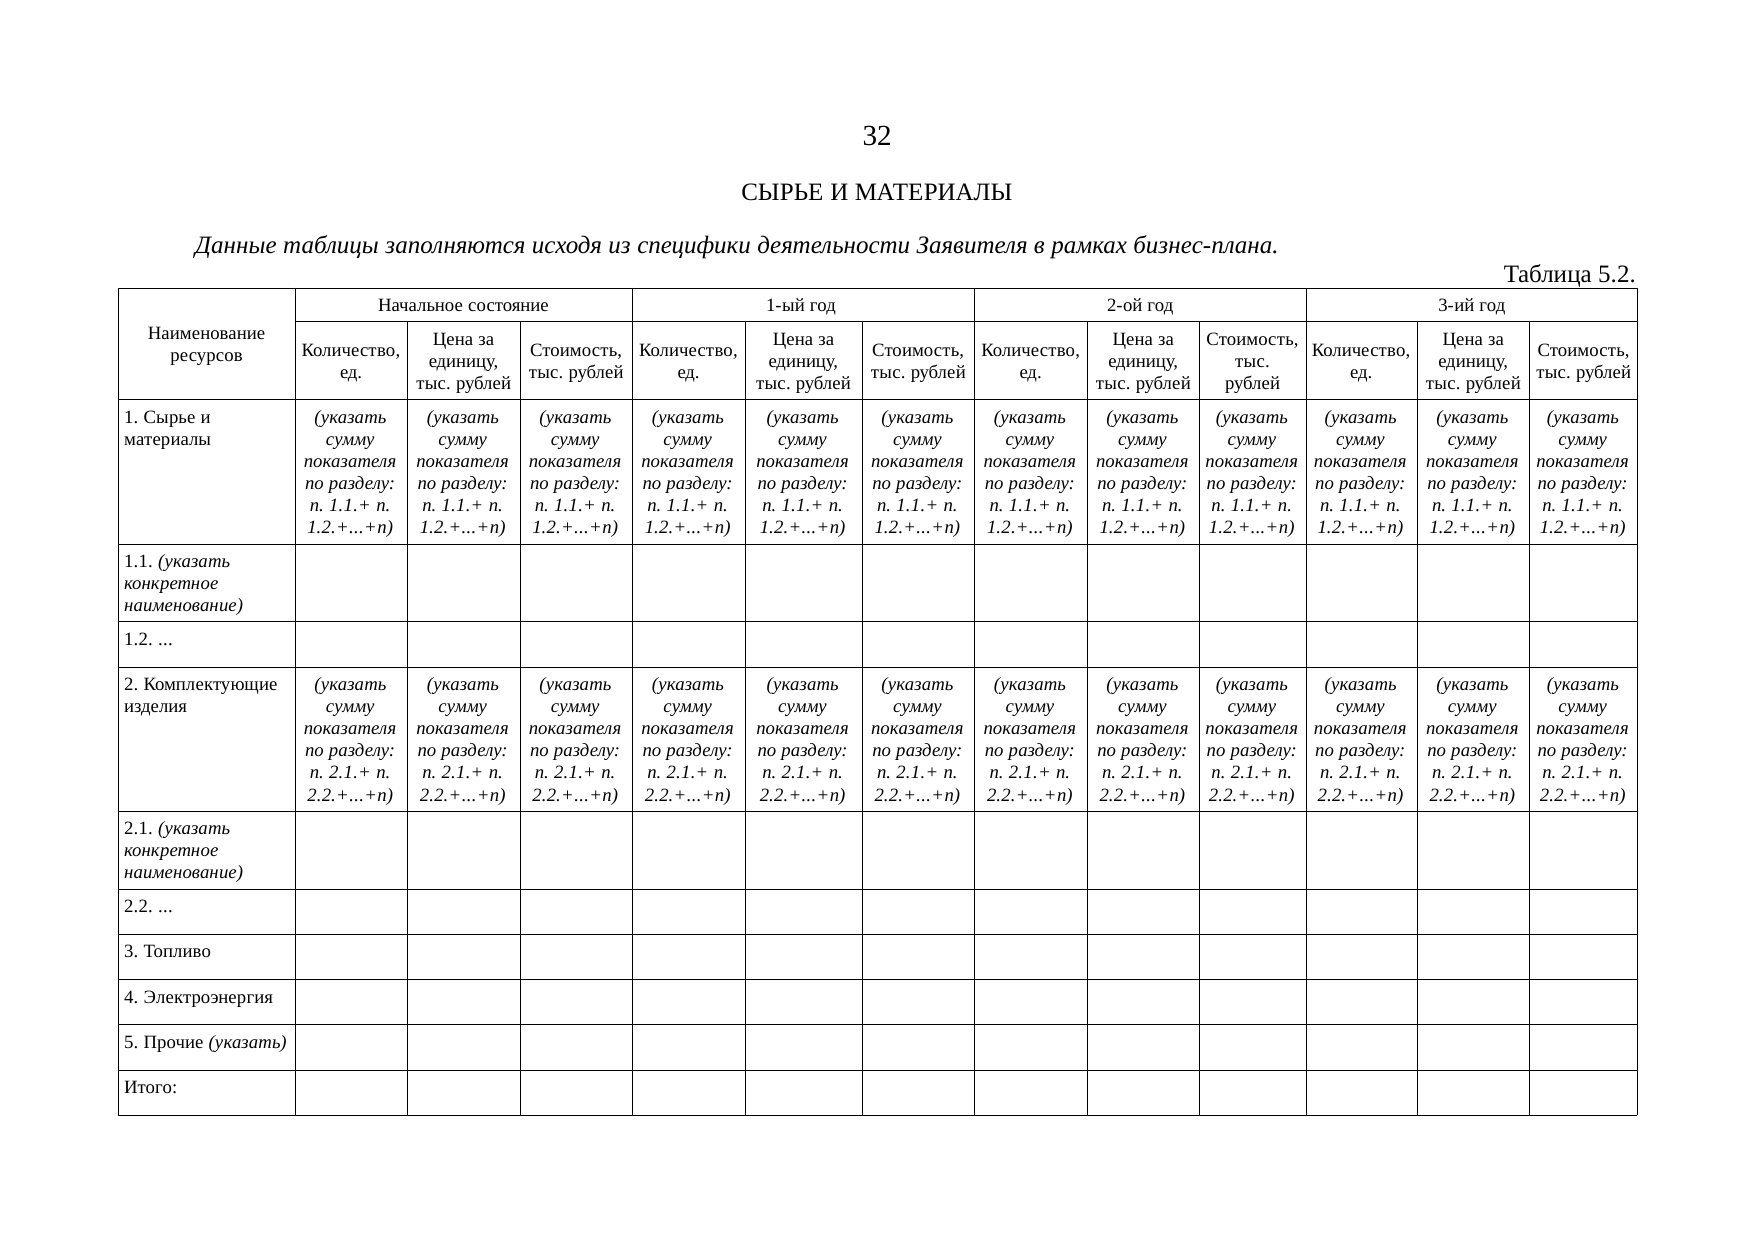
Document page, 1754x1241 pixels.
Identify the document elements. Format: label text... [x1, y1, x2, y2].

table_cell [1307, 1071, 1417, 1115]
table_cell [746, 812, 862, 889]
table_cell [521, 812, 632, 889]
table_cell [521, 545, 632, 621]
table_cell [1088, 980, 1199, 1024]
table_cell [296, 545, 407, 621]
table_cell (указать сумму показателя по разделу: п. 1.1.+ п. 1.2.+...+n) [975, 400, 1087, 543]
table_cell [1418, 1025, 1529, 1069]
table_cell Стоимость, тыс. рублей [1530, 322, 1637, 399]
table_cell [1418, 980, 1529, 1024]
table_cell [633, 622, 745, 667]
table_cell (указать сумму показателя по разделу: п. 2.1.+ п. 2.2.+...+n) [1418, 668, 1529, 811]
table_cell [1418, 935, 1529, 979]
table_cell [746, 622, 862, 667]
table_cell [1530, 890, 1637, 934]
table_cell [1418, 812, 1529, 889]
table_cell [863, 980, 974, 1024]
table_cell [975, 812, 1087, 889]
table_cell [1088, 935, 1199, 979]
table_cell [1200, 980, 1306, 1024]
table_cell [521, 622, 632, 667]
table_cell (указать сумму показателя по разделу: п. 1.1.+ п. 1.2.+...+n) [1200, 400, 1306, 543]
table_cell [408, 812, 520, 889]
table_cell [863, 890, 974, 934]
table_cell [296, 812, 407, 889]
table_cell Стоимость, тыс. рублей [1200, 322, 1306, 399]
table_cell [1307, 890, 1417, 934]
table_cell [1307, 812, 1417, 889]
table_cell Стоимость, тыс. рублей [863, 322, 974, 399]
table_cell (указать сумму показателя по разделу: п. 1.1.+ п. 1.2.+...+n) [1307, 400, 1417, 543]
table_cell [408, 1025, 520, 1069]
table_cell Цена за единицу, тыс. рублей [1088, 322, 1199, 399]
table_header 1-ый год [633, 289, 974, 321]
table_cell 3. Топливо [119, 935, 295, 979]
table_cell Итого: [119, 1071, 295, 1115]
table_cell [975, 1071, 1087, 1115]
table_cell (указать сумму показателя по разделу: п. 1.1.+ п. 1.2.+...+n) [1530, 400, 1637, 543]
table_cell [1200, 1025, 1306, 1069]
table_cell [1200, 1071, 1306, 1115]
table_cell Количество, ед. [296, 322, 407, 399]
table_cell [1200, 545, 1306, 621]
table_cell [1088, 1071, 1199, 1115]
table_cell [1418, 622, 1529, 667]
table_cell (указать сумму показателя по разделу: п. 2.1.+ п. 2.2.+...+n) [746, 668, 862, 811]
table_cell Цена за единицу, тыс. рублей [1418, 322, 1529, 399]
table_cell [1418, 890, 1529, 934]
table_cell [521, 1025, 632, 1069]
table_cell [1200, 935, 1306, 979]
table_cell [521, 890, 632, 934]
table_cell (указать сумму показателя по разделу: п. 2.1.+ п. 2.2.+...+n) [975, 668, 1087, 811]
table_cell [975, 980, 1087, 1024]
table_cell 2.1. (указать конкретное наименование) [119, 812, 295, 889]
table_cell [633, 935, 745, 979]
table_cell 5. Прочие (указать) [119, 1025, 295, 1069]
table_cell 1.1. (указать конкретное наименование) [119, 545, 295, 621]
table_cell (указать сумму показателя по разделу: п. 1.1.+ п. 1.2.+...+n) [746, 400, 862, 543]
table_cell 2.2. ... [119, 890, 295, 934]
table_cell [633, 545, 745, 621]
table_cell [1200, 812, 1306, 889]
table_cell [1088, 1025, 1199, 1069]
table_cell (указать сумму показателя по разделу: п. 2.1.+ п. 2.2.+...+n) [1088, 668, 1199, 811]
table_cell [975, 545, 1087, 621]
table_cell [1307, 935, 1417, 979]
table_cell [1530, 812, 1637, 889]
table_cell [1088, 812, 1199, 889]
table_cell [1200, 890, 1306, 934]
table_cell [296, 890, 407, 934]
table_cell [975, 935, 1087, 979]
table_cell (указать сумму показателя по разделу: п. 1.1.+ п. 1.2.+...+n) [296, 400, 407, 543]
table_cell [746, 935, 862, 979]
table_cell Цена за единицу, тыс. рублей [408, 322, 520, 399]
table_cell [863, 1025, 974, 1069]
table_cell (указать сумму показателя по разделу: п. 2.1.+ п. 2.2.+...+n) [1530, 668, 1637, 811]
table_cell [863, 1071, 974, 1115]
table_cell 4. Электроэнергия [119, 980, 295, 1024]
table_header 3-ий год [1307, 289, 1637, 321]
text Данные таблицы заполняются исходя из специфики деятельности Заявителя в рамках бизнес-плана. [118, 229, 1636, 258]
table_cell (указать сумму показателя по разделу: п. 1.1.+ п. 1.2.+...+n) [863, 400, 974, 543]
table_cell [408, 935, 520, 979]
table_header Начальное состояние [296, 289, 632, 321]
table_cell [296, 935, 407, 979]
table_cell [408, 545, 520, 621]
table_cell [1530, 1071, 1637, 1115]
table_cell [296, 1025, 407, 1069]
table_cell [1088, 622, 1199, 667]
table_cell [633, 1025, 745, 1069]
table_cell (указать сумму показателя по разделу: п. 1.1.+ п. 1.2.+...+n) [1088, 400, 1199, 543]
table_cell [1530, 1025, 1637, 1069]
table_cell (указать сумму показателя по разделу: п. 2.1.+ п. 2.2.+...+n) [1200, 668, 1306, 811]
text Таблица 5.2. [118, 258, 1636, 288]
table_cell [975, 890, 1087, 934]
table_cell [633, 1071, 745, 1115]
table_cell [296, 980, 407, 1024]
table_cell [1418, 545, 1529, 621]
table_cell [1088, 890, 1199, 934]
table_cell [863, 545, 974, 621]
table_cell 2. Комплектующие изделия [119, 668, 295, 811]
table_cell [1307, 622, 1417, 667]
table_cell [746, 890, 862, 934]
table_cell Цена за единицу, тыс. рублей [746, 322, 862, 399]
table_cell Количество, ед. [633, 322, 745, 399]
table_cell (указать сумму показателя по разделу: п. 2.1.+ п. 2.2.+...+n) [1307, 668, 1417, 811]
table_cell [521, 980, 632, 1024]
table_cell [296, 1071, 407, 1115]
table_cell [975, 1025, 1087, 1069]
table_cell [296, 622, 407, 667]
table_cell [1307, 545, 1417, 621]
table_cell [746, 545, 862, 621]
table_cell [633, 812, 745, 889]
table_cell [521, 1071, 632, 1115]
table_cell (указать сумму показателя по разделу: п. 1.1.+ п. 1.2.+...+n) [408, 400, 520, 543]
table_cell (указать сумму показателя по разделу: п. 2.1.+ п. 2.2.+...+n) [408, 668, 520, 811]
table_cell [408, 980, 520, 1024]
table_cell Стоимость, тыс. рублей [521, 322, 632, 399]
table_cell Количество, ед. [975, 322, 1087, 399]
table_cell (указать сумму показателя по разделу: п. 2.1.+ п. 2.2.+...+n) [521, 668, 632, 811]
table_cell [746, 1071, 862, 1115]
table_cell [633, 980, 745, 1024]
table_cell [633, 890, 745, 934]
table_cell [1530, 545, 1637, 621]
table_cell [746, 980, 862, 1024]
table_cell 1.2. ... [119, 622, 295, 667]
table_cell [1307, 980, 1417, 1024]
table_cell [1418, 1071, 1529, 1115]
table_header Наименование ресурсов [119, 289, 295, 399]
table_cell [863, 935, 974, 979]
table_cell [863, 622, 974, 667]
table_cell [746, 1025, 862, 1069]
table_cell 1. Сырье и материалы [119, 400, 295, 543]
table_cell [975, 622, 1087, 667]
table_cell (указать сумму показателя по разделу: п. 2.1.+ п. 2.2.+...+n) [863, 668, 974, 811]
table_cell [521, 935, 632, 979]
table_cell (указать сумму показателя по разделу: п. 1.1.+ п. 1.2.+...+n) [633, 400, 745, 543]
table_cell [408, 622, 520, 667]
table_cell (указать сумму показателя по разделу: п. 2.1.+ п. 2.2.+...+n) [633, 668, 745, 811]
table_cell [408, 890, 520, 934]
table_cell [1530, 980, 1637, 1024]
table_cell (указать сумму показателя по разделу: п. 1.1.+ п. 1.2.+...+n) [1418, 400, 1529, 543]
table_cell [1530, 622, 1637, 667]
table_cell Количество, ед. [1307, 322, 1417, 399]
table_cell (указать сумму показателя по разделу: п. 1.1.+ п. 1.2.+...+n) [521, 400, 632, 543]
table_cell [1200, 622, 1306, 667]
table_cell [1307, 1025, 1417, 1069]
table_cell [1088, 545, 1199, 621]
table_header 2-ой год [975, 289, 1306, 321]
text СЫРЬЕ И МАТЕРИАЛЫ [118, 176, 1636, 205]
table_cell (указать сумму показателя по разделу: п. 2.1.+ п. 2.2.+...+n) [296, 668, 407, 811]
table_cell [408, 1071, 520, 1115]
table_cell [1530, 935, 1637, 979]
table_cell [863, 812, 974, 889]
